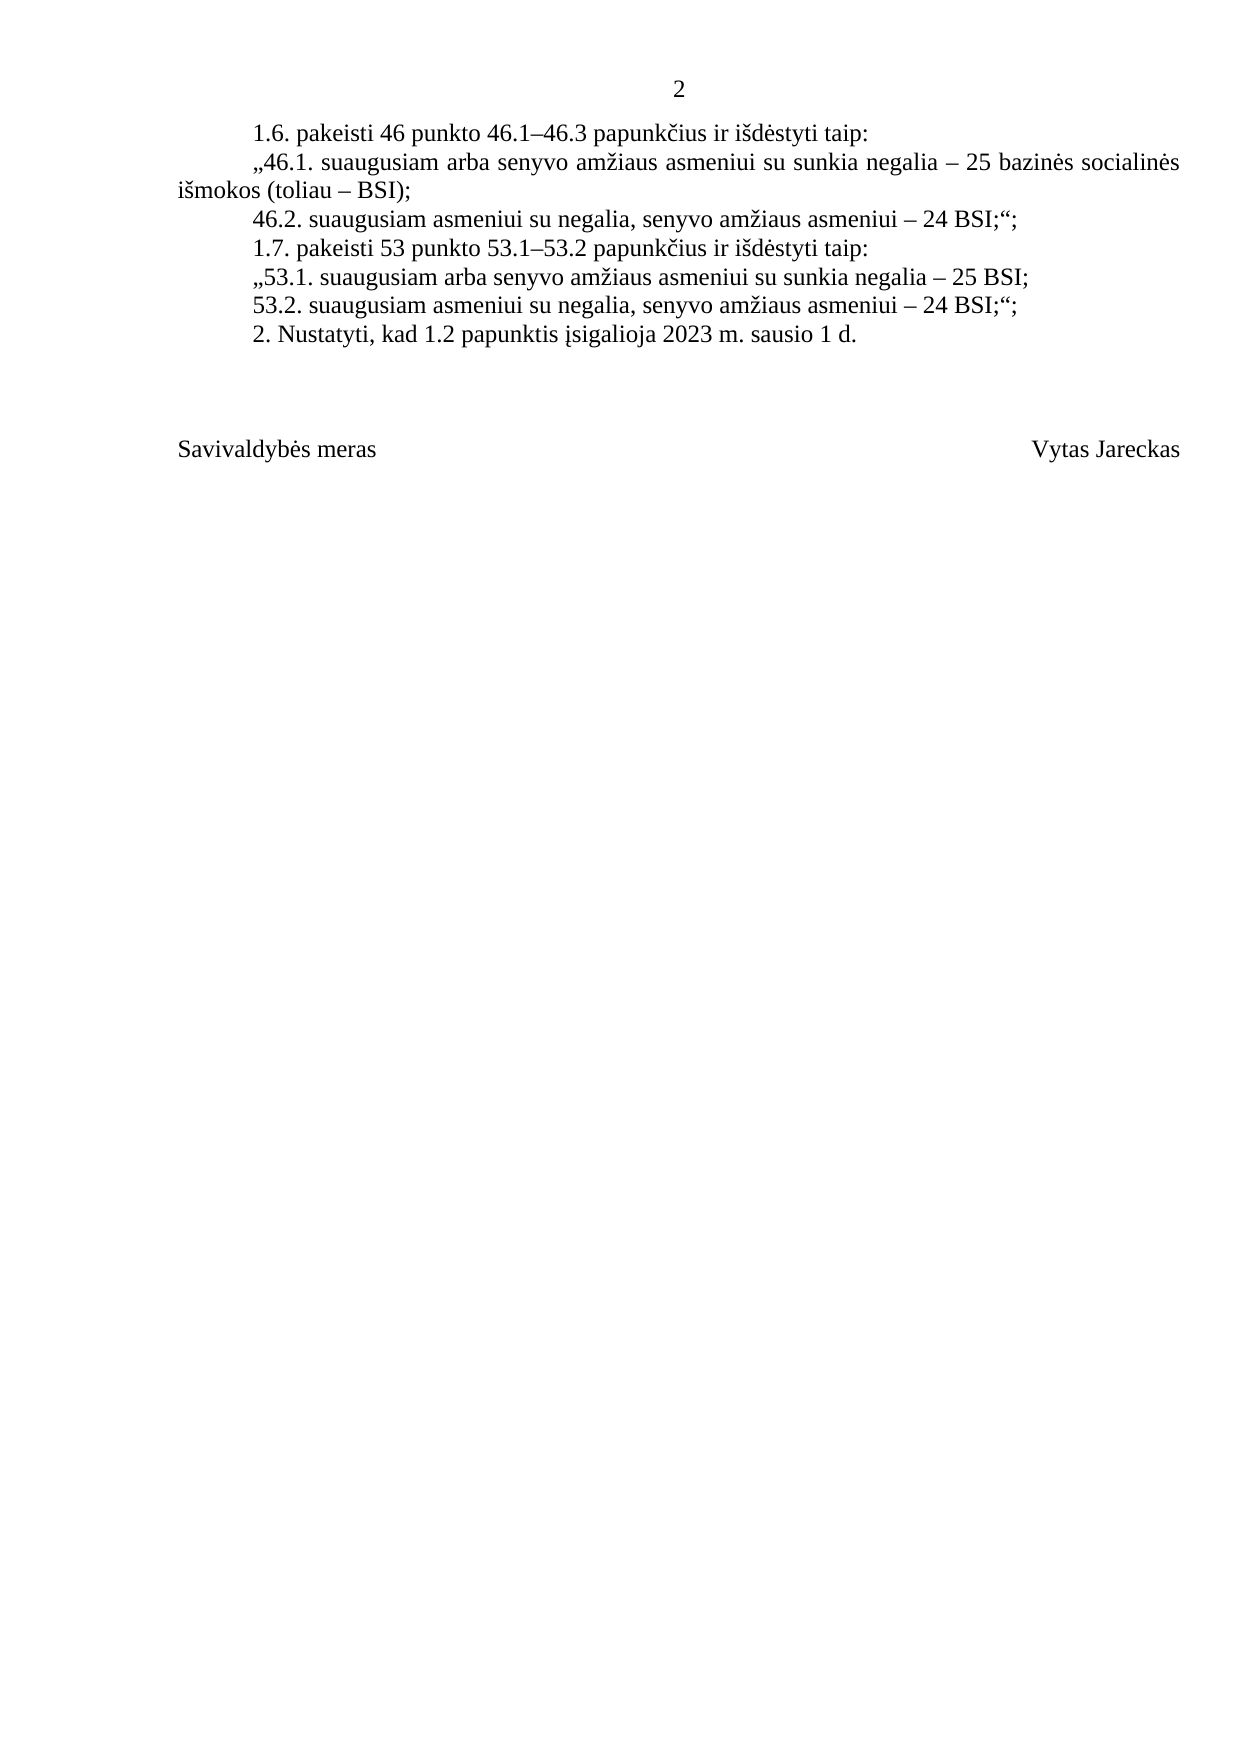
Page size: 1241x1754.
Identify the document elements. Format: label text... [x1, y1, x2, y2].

text 2. Nustatyti, kad 1.2 papunktis įsigalioja 2023 m. sausio 1 d. [177, 319, 1181, 348]
text 53.2. suaugusiam asmeniui su negalia, senyvo amžiaus asmeniui – 24 BSI;“; [177, 291, 1181, 319]
text 1.6. pakeisti 46 punkto 46.1–46.3 papunkčius ir išdėstyti taip: [177, 118, 1181, 147]
text 46.2. suaugusiam asmeniui su negalia, senyvo amžiaus asmeniui – 24 BSI;“; [177, 204, 1181, 233]
text Savivaldybės meras Vytas Jareckas [177, 434, 1181, 463]
text „53.1. suaugusiam arba senyvo amžiaus asmeniui su sunkia negalia – 25 BSI; [177, 262, 1181, 291]
text „46.1. suaugusiam arba senyvo amžiaus asmeniui su sunkia negalia – 25 bazinės socialinės išmokos (toliau – BSI); [177, 147, 1181, 204]
text 1.7. pakeisti 53 punkto 53.1–53.2 papunkčius ir išdėstyti taip: [177, 233, 1181, 262]
